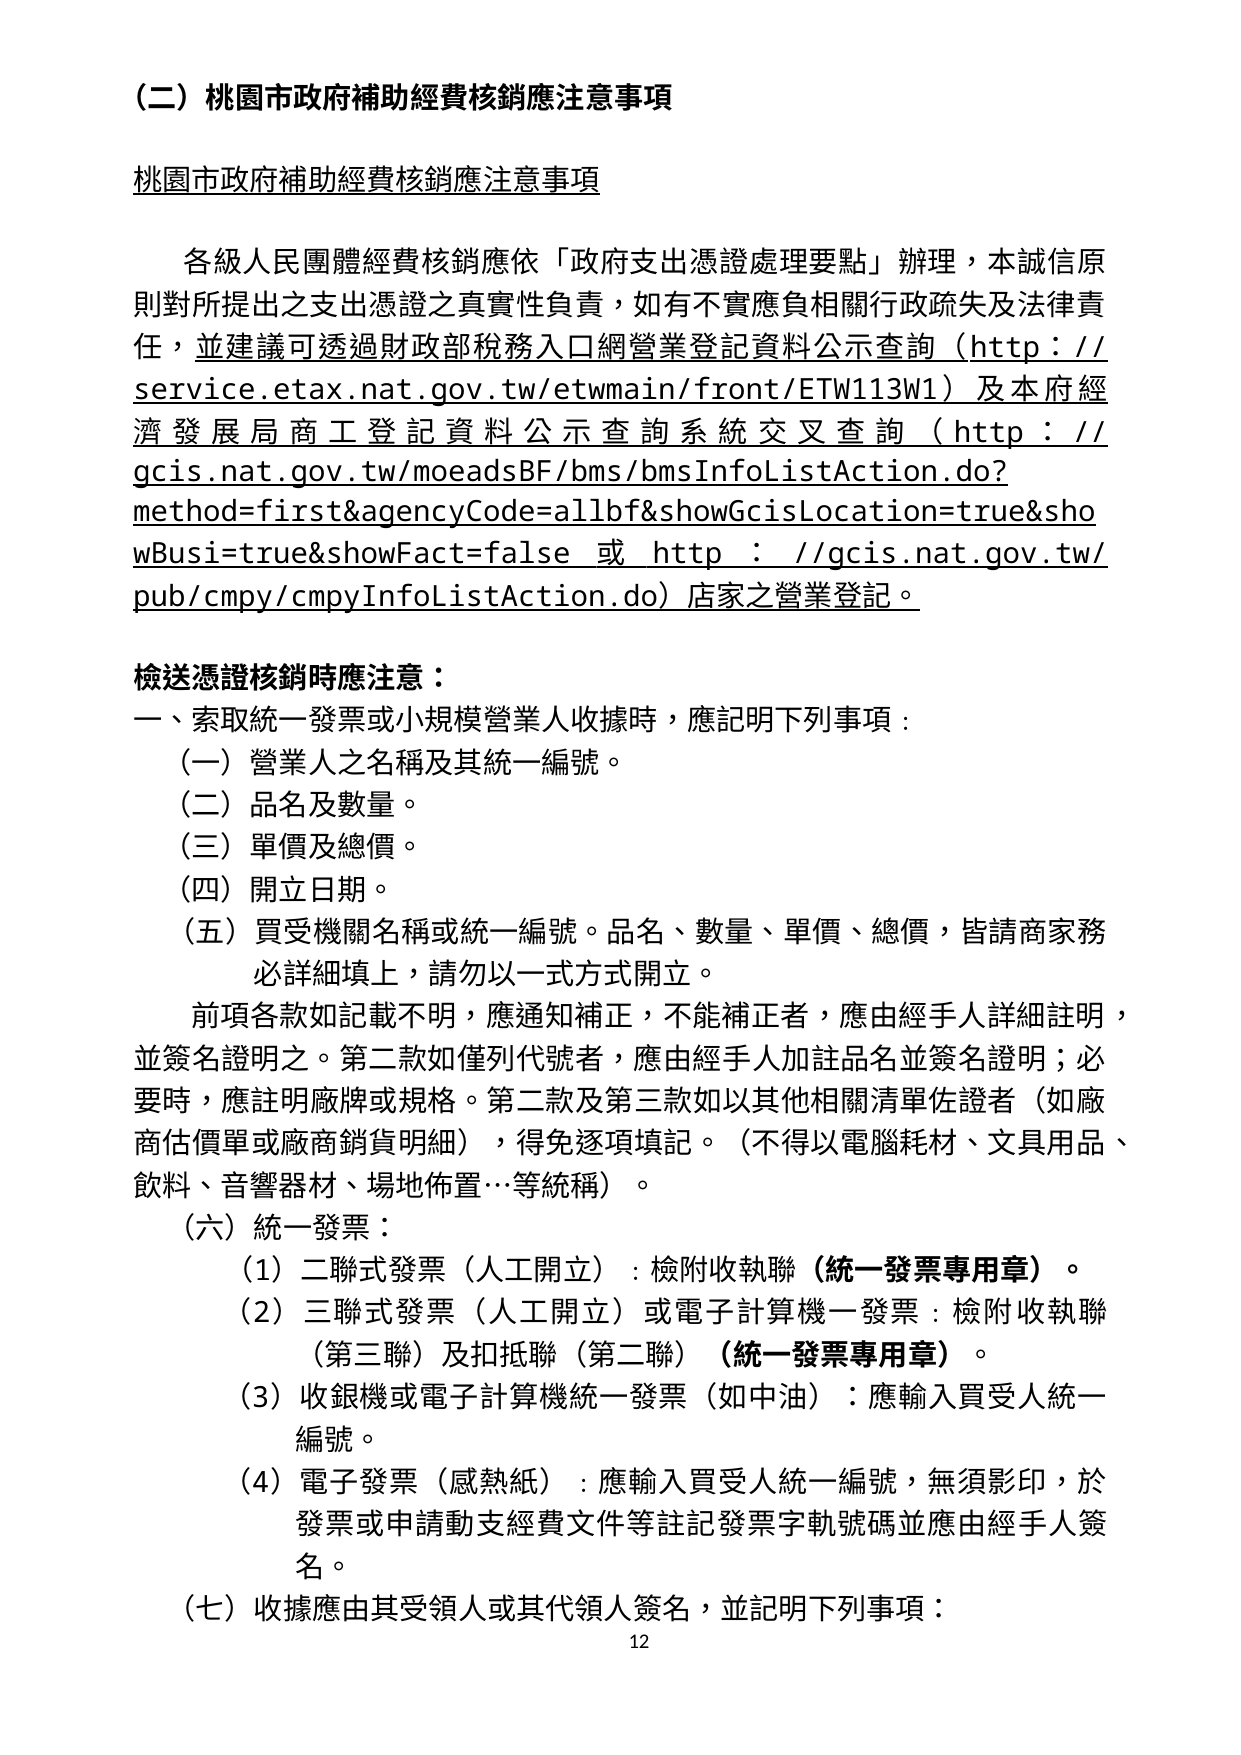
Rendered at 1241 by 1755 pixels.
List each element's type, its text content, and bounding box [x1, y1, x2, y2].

text pub/cmpy/cmpyInfoListAction.do）店家之營業登記。 [133, 568, 1107, 615]
text 一、索取統一發票或小規模營業人收據時，應記明下列事項﹕ [133, 697, 1107, 739]
text （七）收據應由其受領人或其代領人簽名，並記明下列事項： [166, 1585, 1107, 1628]
text 桃園市政府補助經費核銷應注意事項 [133, 157, 1107, 199]
text （三）單價及總價。 [133, 824, 1107, 866]
text （二）品名及數量。 [133, 781, 1107, 824]
text （五）買受機關名稱或統一編號。品名、數量、單價、總價，皆請商家務必詳細填上，請勿以一式方式開立。 [166, 908, 1107, 993]
text （六）統一發票： [166, 1204, 1107, 1247]
text 前項各款如記載不明，應通知補正，不能補正者，應由經手人詳細註明，並簽名證明之。第二款如僅列代號者，應由經手人加註品名並簽名證明；必要時，應註明廠牌或規格。第二款及第三款如以其他相關清單佐證者（如廠商估價單或廠商銷貨明細），得免逐項填記。（不得以電腦耗材、文具用品、飲料、音響器材、場地佈置…等統稱）。 [133, 993, 1107, 1204]
subtitle （二）桃園市政府補助經費核銷應注意事項 [118, 75, 1122, 117]
text （1）二聯式發票（人工開立）﹕檢附收執聯（統一發票專用章）。 [166, 1247, 1107, 1289]
text （3）收銀機或電子計算機統一發票（如中油）：應輸入買受人統一編號。 [222, 1374, 1107, 1458]
text gcis.nat.gov.tw/moeadsBF/bms/bmsInfoListAction.do?method=first&agencyCode=allbf&showGcisLocation=true&showBusi=true&showFact=false或http：//gcis.nat.gov.tw/ [133, 447, 1107, 566]
text 各級人民團體經費核銷應依「政府支出憑證處理要點」辦理，本誠信原則對所提出之支出憑證之真實性負責，如有不實應負相關行政疏失及法律責任，並建議可透過財政部稅務入口網營業登記資料公示查詢（http：//service.etax.nat.gov.tw/etwmain/front/ETW113W1）及本府經 [133, 239, 1107, 402]
text （4）電子發票（感熱紙）﹕應輸入買受人統一編號，無須影印，於發票或申請動支經費文件等註記發票字軌號碼並應由經手人簽名。 [222, 1458, 1107, 1585]
text （2）三聯式發票（人工開立）或電子計算機一發票﹕檢附收執聯（第三聯）及扣抵聯（第二聯）（統一發票專用章）。 [222, 1289, 1107, 1374]
text （一）營業人之名稱及其統一編號。 [133, 739, 1107, 781]
text 濟發展局商工登記資料公示查詢系統交叉查詢（http：// [133, 404, 1107, 445]
text （四）開立日期。 [133, 866, 1107, 908]
text 檢送憑證核銷時應注意： [133, 654, 1107, 697]
